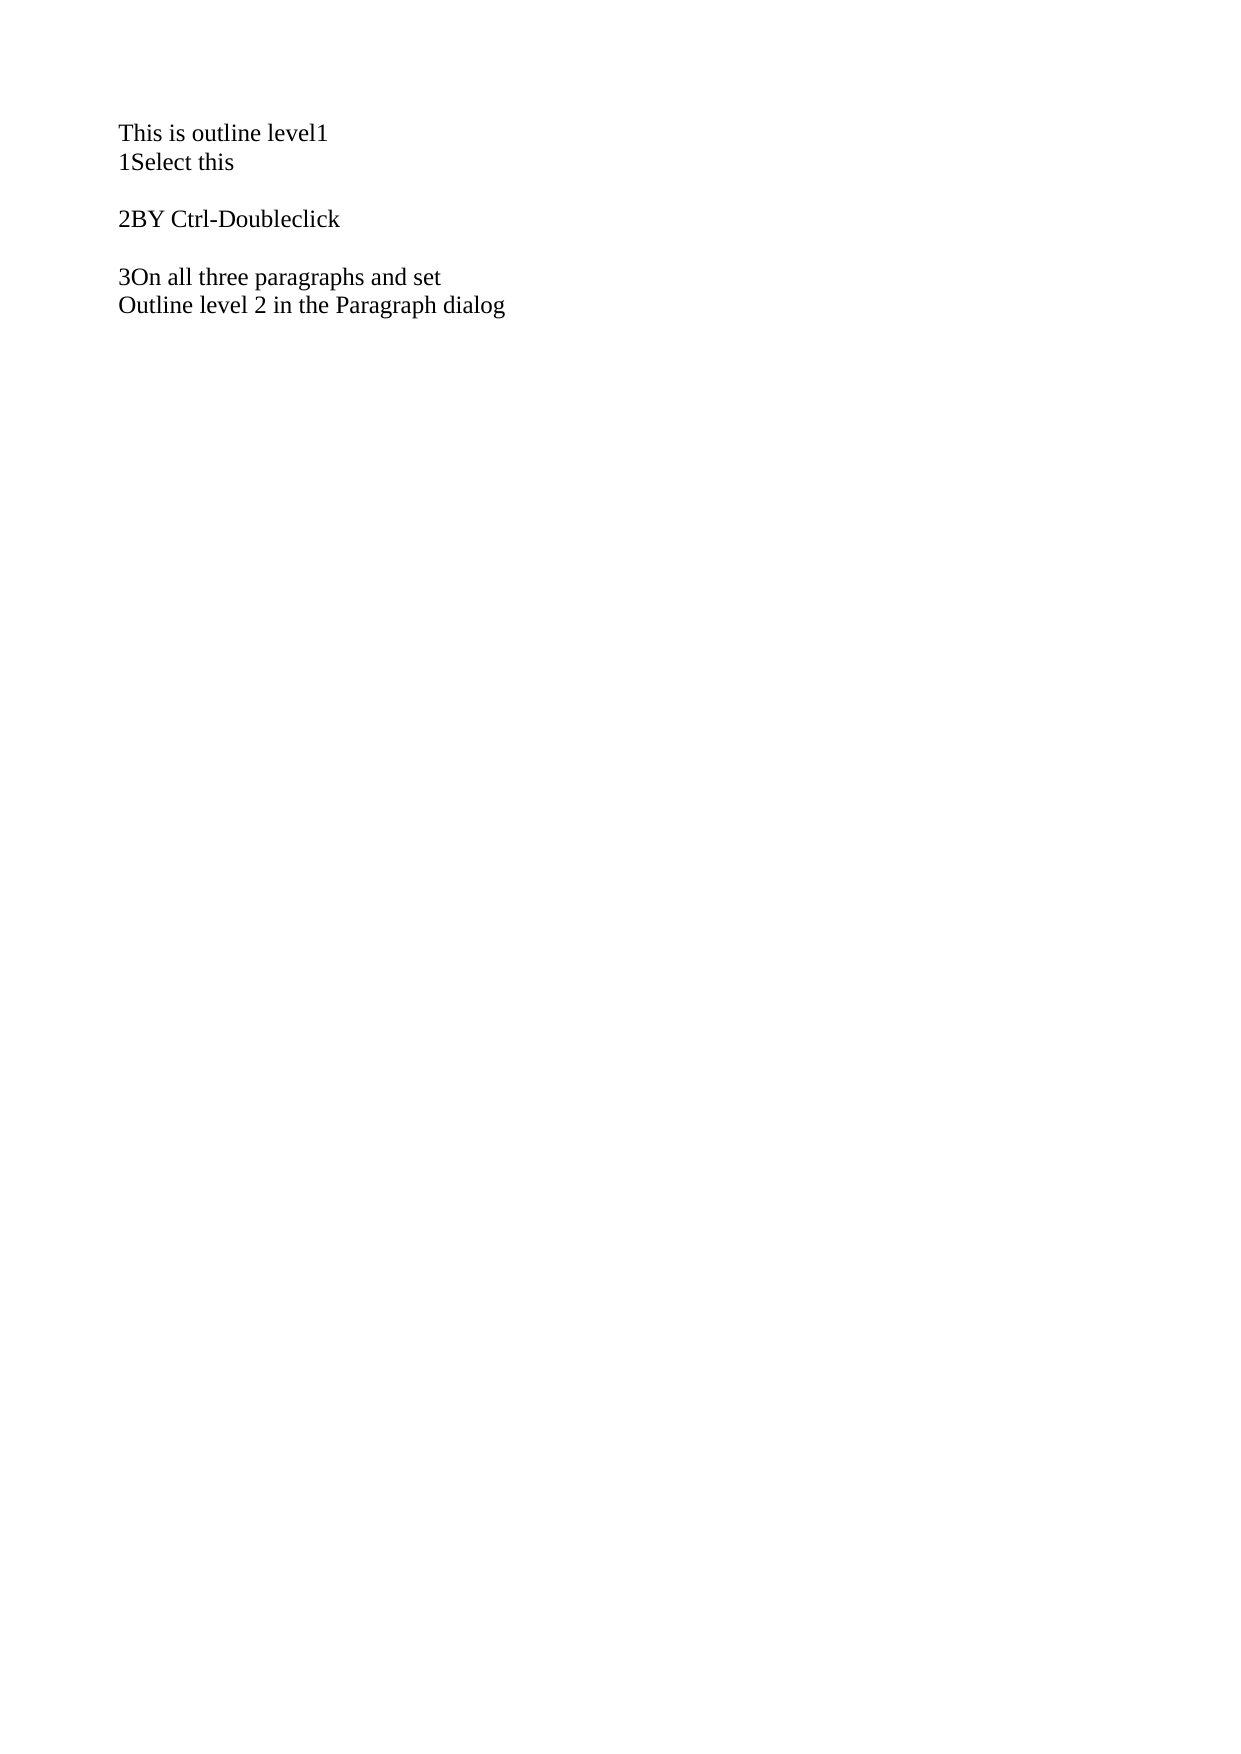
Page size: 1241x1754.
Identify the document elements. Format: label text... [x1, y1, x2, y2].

subtitle This is outline level1 [118, 118, 1122, 147]
text 1Select this [118, 147, 1122, 176]
text 2BY Ctrl-Doubleclick [118, 204, 1122, 233]
text 3On all three paragraphs and set Outline level 2 in the Paragraph dialog [118, 262, 1122, 319]
